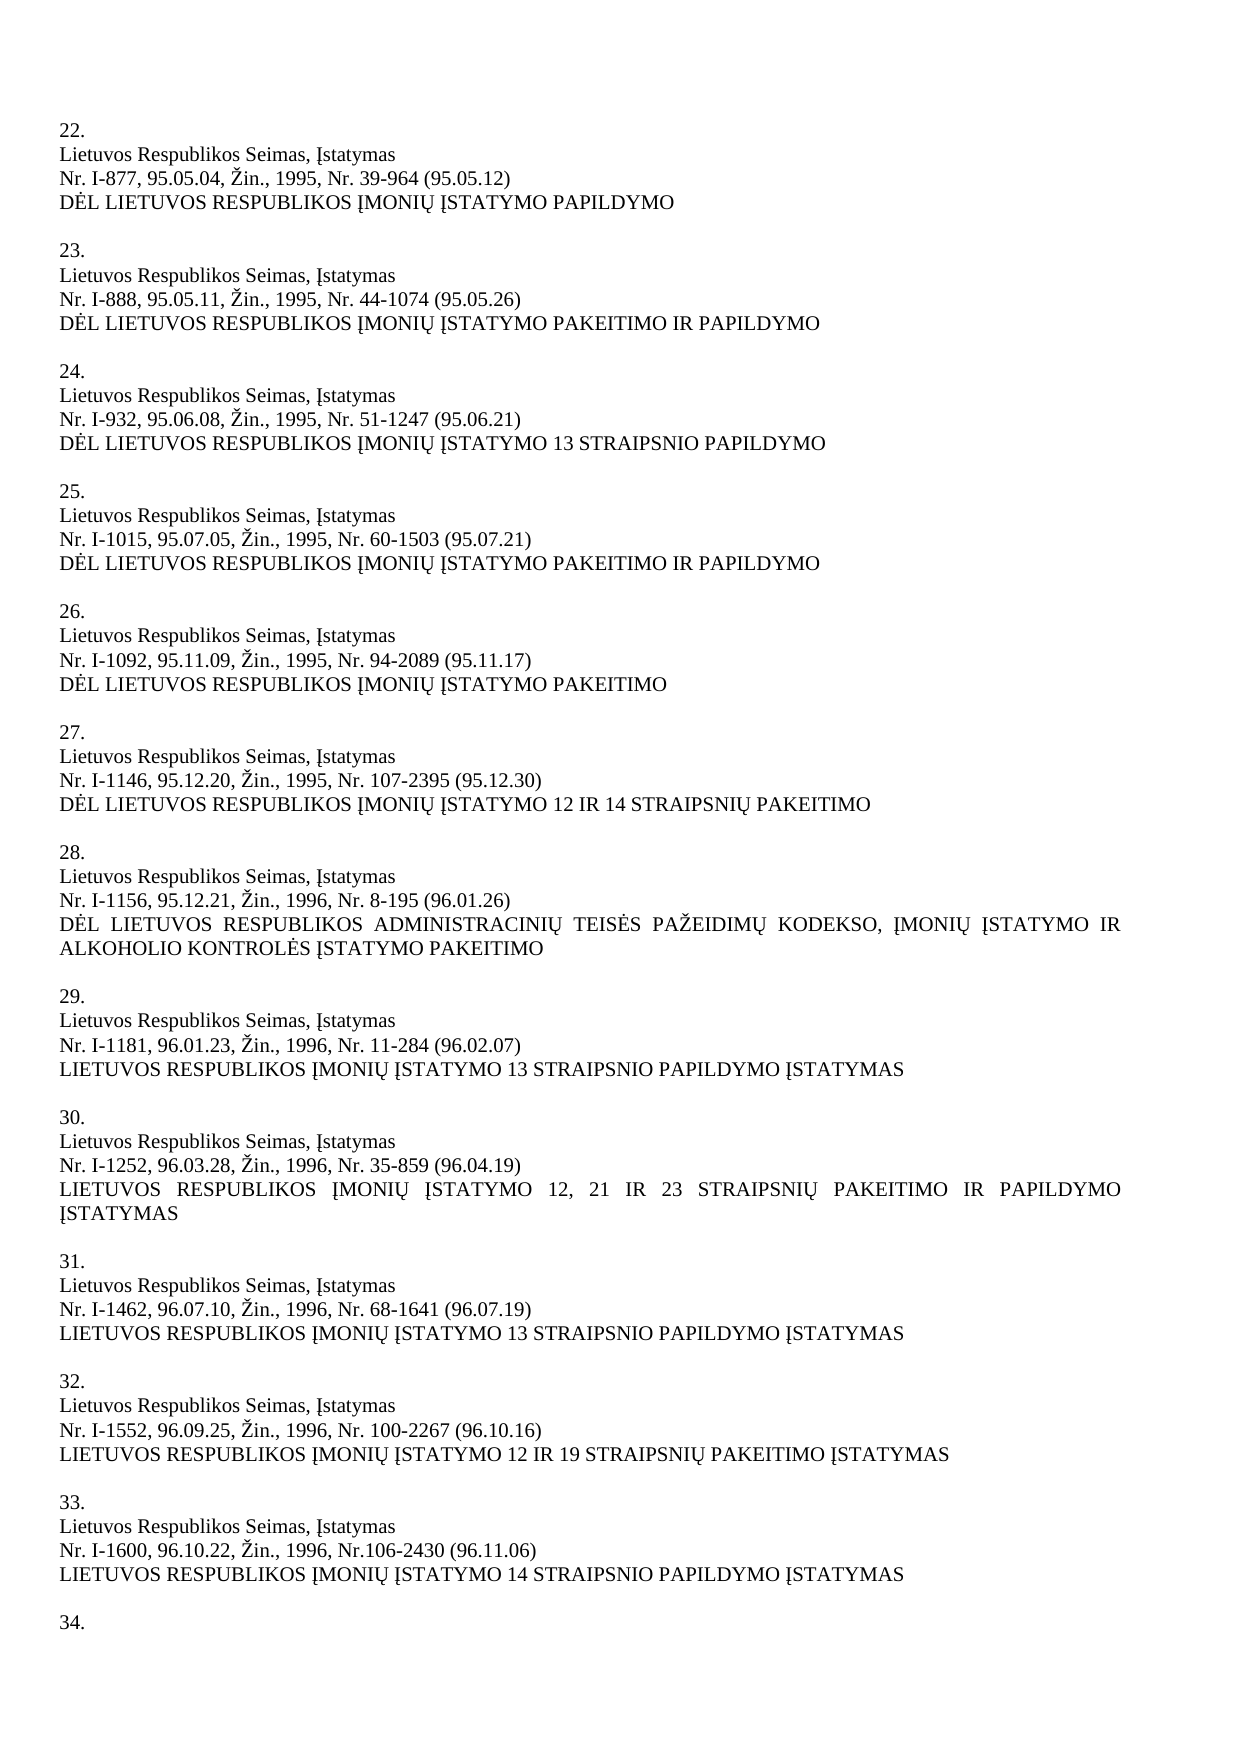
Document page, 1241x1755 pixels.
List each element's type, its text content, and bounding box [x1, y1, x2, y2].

text LIETUVOS RESPUBLIKOS ĮMONIŲ ĮSTATYMO 13 STRAIPSNIO PAPILDYMO ĮSTATYMAS [59, 1321, 1122, 1345]
text Lietuvos Respublikos Seimas, Įstatymas [59, 1393, 1122, 1417]
text Lietuvos Respublikos Seimas, Įstatymas [59, 1129, 1122, 1153]
text Lietuvos Respublikos Seimas, Įstatymas [59, 1273, 1122, 1297]
text Lietuvos Respublikos Seimas, Įstatymas [59, 262, 1122, 287]
text DĖL LIETUVOS RESPUBLIKOS ADMINISTRACINIŲ TEISĖS PAŽEIDIMŲ KODEKSO, ĮMONIŲ ĮSTATYMO IR ALKOHOLIO KONTROLĖS ĮSTATYMO PAKEITIMO [59, 912, 1122, 960]
text Nr. I-1252, 96.03.28, Žin., 1996, Nr. 35-859 (96.04.19) [59, 1153, 1122, 1177]
text LIETUVOS RESPUBLIKOS ĮMONIŲ ĮSTATYMO 14 STRAIPSNIO PAPILDYMO ĮSTATYMAS [59, 1562, 1122, 1586]
text Nr. I-1156, 95.12.21, Žin., 1996, Nr. 8-195 (96.01.26) [59, 888, 1122, 912]
text DĖL LIETUVOS RESPUBLIKOS ĮMONIŲ ĮSTATYMO 13 STRAIPSNIO PAPILDYMO [59, 431, 1122, 455]
text Nr. I-1600, 96.10.22, Žin., 1996, Nr.106-2430 (96.11.06) [59, 1538, 1122, 1562]
text LIETUVOS RESPUBLIKOS ĮMONIŲ ĮSTATYMO 12, 21 IR 23 STRAIPSNIŲ PAKEITIMO IR PAPILDYMO ĮSTATYMAS [59, 1177, 1122, 1225]
text Nr. I-1146, 95.12.20, Žin., 1995, Nr. 107-2395 (95.12.30) [59, 768, 1122, 792]
text Nr. I-1181, 96.01.23, Žin., 1996, Nr. 11-284 (96.02.07) [59, 1032, 1122, 1057]
text 30. [59, 1105, 1122, 1129]
text Lietuvos Respublikos Seimas, Įstatymas [59, 142, 1122, 166]
text LIETUVOS RESPUBLIKOS ĮMONIŲ ĮSTATYMO 13 STRAIPSNIO PAPILDYMO ĮSTATYMAS [59, 1057, 1122, 1081]
text 28. [59, 840, 1122, 864]
text 32. [59, 1369, 1122, 1393]
text 31. [59, 1249, 1122, 1273]
text Nr. I-888, 95.05.11, Žin., 1995, Nr. 44-1074 (95.05.26) [59, 287, 1122, 311]
text 29. [59, 984, 1122, 1008]
text Lietuvos Respublikos Seimas, Įstatymas [59, 623, 1122, 647]
text 34. [59, 1610, 1122, 1634]
text Lietuvos Respublikos Seimas, Įstatymas [59, 383, 1122, 407]
text Lietuvos Respublikos Seimas, Įstatymas [59, 503, 1122, 527]
text 23. [59, 238, 1122, 262]
text Lietuvos Respublikos Seimas, Įstatymas [59, 1514, 1122, 1538]
text 33. [59, 1490, 1122, 1514]
text DĖL LIETUVOS RESPUBLIKOS ĮMONIŲ ĮSTATYMO 12 IR 14 STRAIPSNIŲ PAKEITIMO [59, 792, 1122, 816]
text Nr. I-1552, 96.09.25, Žin., 1996, Nr. 100-2267 (96.10.16) [59, 1417, 1122, 1442]
text 22. [59, 118, 1122, 142]
text DĖL LIETUVOS RESPUBLIKOS ĮMONIŲ ĮSTATYMO PAKEITIMO [59, 672, 1122, 696]
text Lietuvos Respublikos Seimas, Įstatymas [59, 864, 1122, 888]
text 24. [59, 359, 1122, 383]
text 27. [59, 720, 1122, 744]
text Nr. I-1462, 96.07.10, Žin., 1996, Nr. 68-1641 (96.07.19) [59, 1297, 1122, 1321]
text DĖL LIETUVOS RESPUBLIKOS ĮMONIŲ ĮSTATYMO PAKEITIMO IR PAPILDYMO [59, 311, 1122, 335]
text LIETUVOS RESPUBLIKOS ĮMONIŲ ĮSTATYMO 12 IR 19 STRAIPSNIŲ PAKEITIMO ĮSTATYMAS [59, 1442, 1122, 1466]
text Nr. I-932, 95.06.08, Žin., 1995, Nr. 51-1247 (95.06.21) [59, 407, 1122, 431]
text Nr. I-1015, 95.07.05, Žin., 1995, Nr. 60-1503 (95.07.21) [59, 527, 1122, 551]
text 25. [59, 479, 1122, 503]
text Nr. I-1092, 95.11.09, Žin., 1995, Nr. 94-2089 (95.11.17) [59, 647, 1122, 672]
text Lietuvos Respublikos Seimas, Įstatymas [59, 1008, 1122, 1032]
text DĖL LIETUVOS RESPUBLIKOS ĮMONIŲ ĮSTATYMO PAPILDYMO [59, 190, 1122, 214]
text 26. [59, 599, 1122, 623]
text Nr. I-877, 95.05.04, Žin., 1995, Nr. 39-964 (95.05.12) [59, 166, 1122, 190]
text DĖL LIETUVOS RESPUBLIKOS ĮMONIŲ ĮSTATYMO PAKEITIMO IR PAPILDYMO [59, 551, 1122, 575]
text Lietuvos Respublikos Seimas, Įstatymas [59, 744, 1122, 768]
